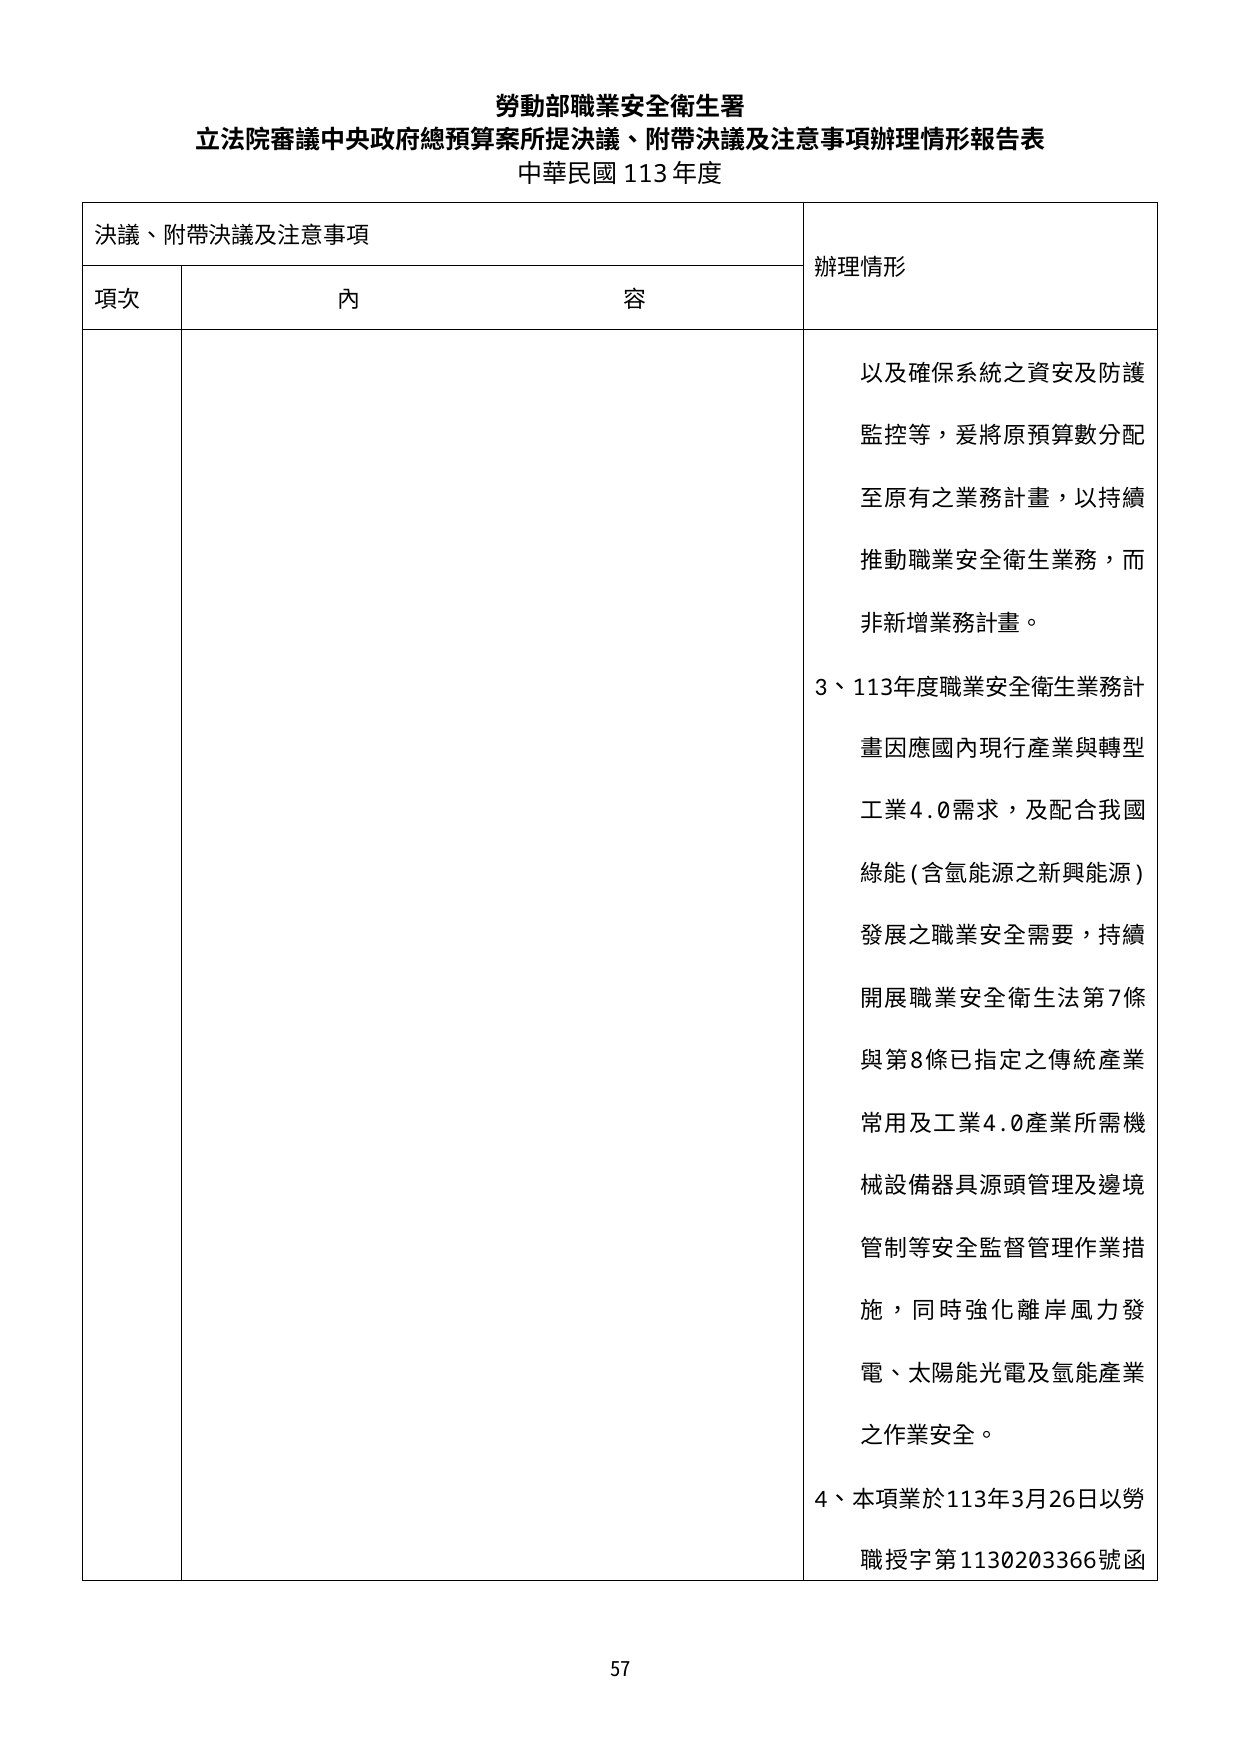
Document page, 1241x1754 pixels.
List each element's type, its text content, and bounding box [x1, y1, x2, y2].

table_header 辦理情形 [804, 203, 1157, 329]
table_header 決議、附帶決議及注意事項 [83, 203, 803, 265]
table_cell 內 容 [182, 266, 803, 329]
table_cell 以及確保系統之資安及防護監控等，爰將原預算數分配至原有之業務計畫，以持續推動職業安全衛生業務，而非新增業務計畫。 113年度職業安全衛生業務計畫因應國內現行產業與轉型工業4.0需求，及配合我國綠能(含氫能源之新興能源)發展之職業安全需要，持續開展職業安全衛生法第7條與第8條已指定之傳統產業常用及工業4.0產業所需機械設備器具源頭管理及邊境管制等安全監督管理作業措施，同時強化離岸風力發電、太陽能光電及氫能產業之作業安全。 本項業於113年3月26日以勞職授字第1130203366號函 [804, 330, 1157, 1580]
table_cell [83, 330, 181, 1580]
table_cell 項次 [83, 266, 181, 329]
table_cell [182, 330, 803, 1580]
